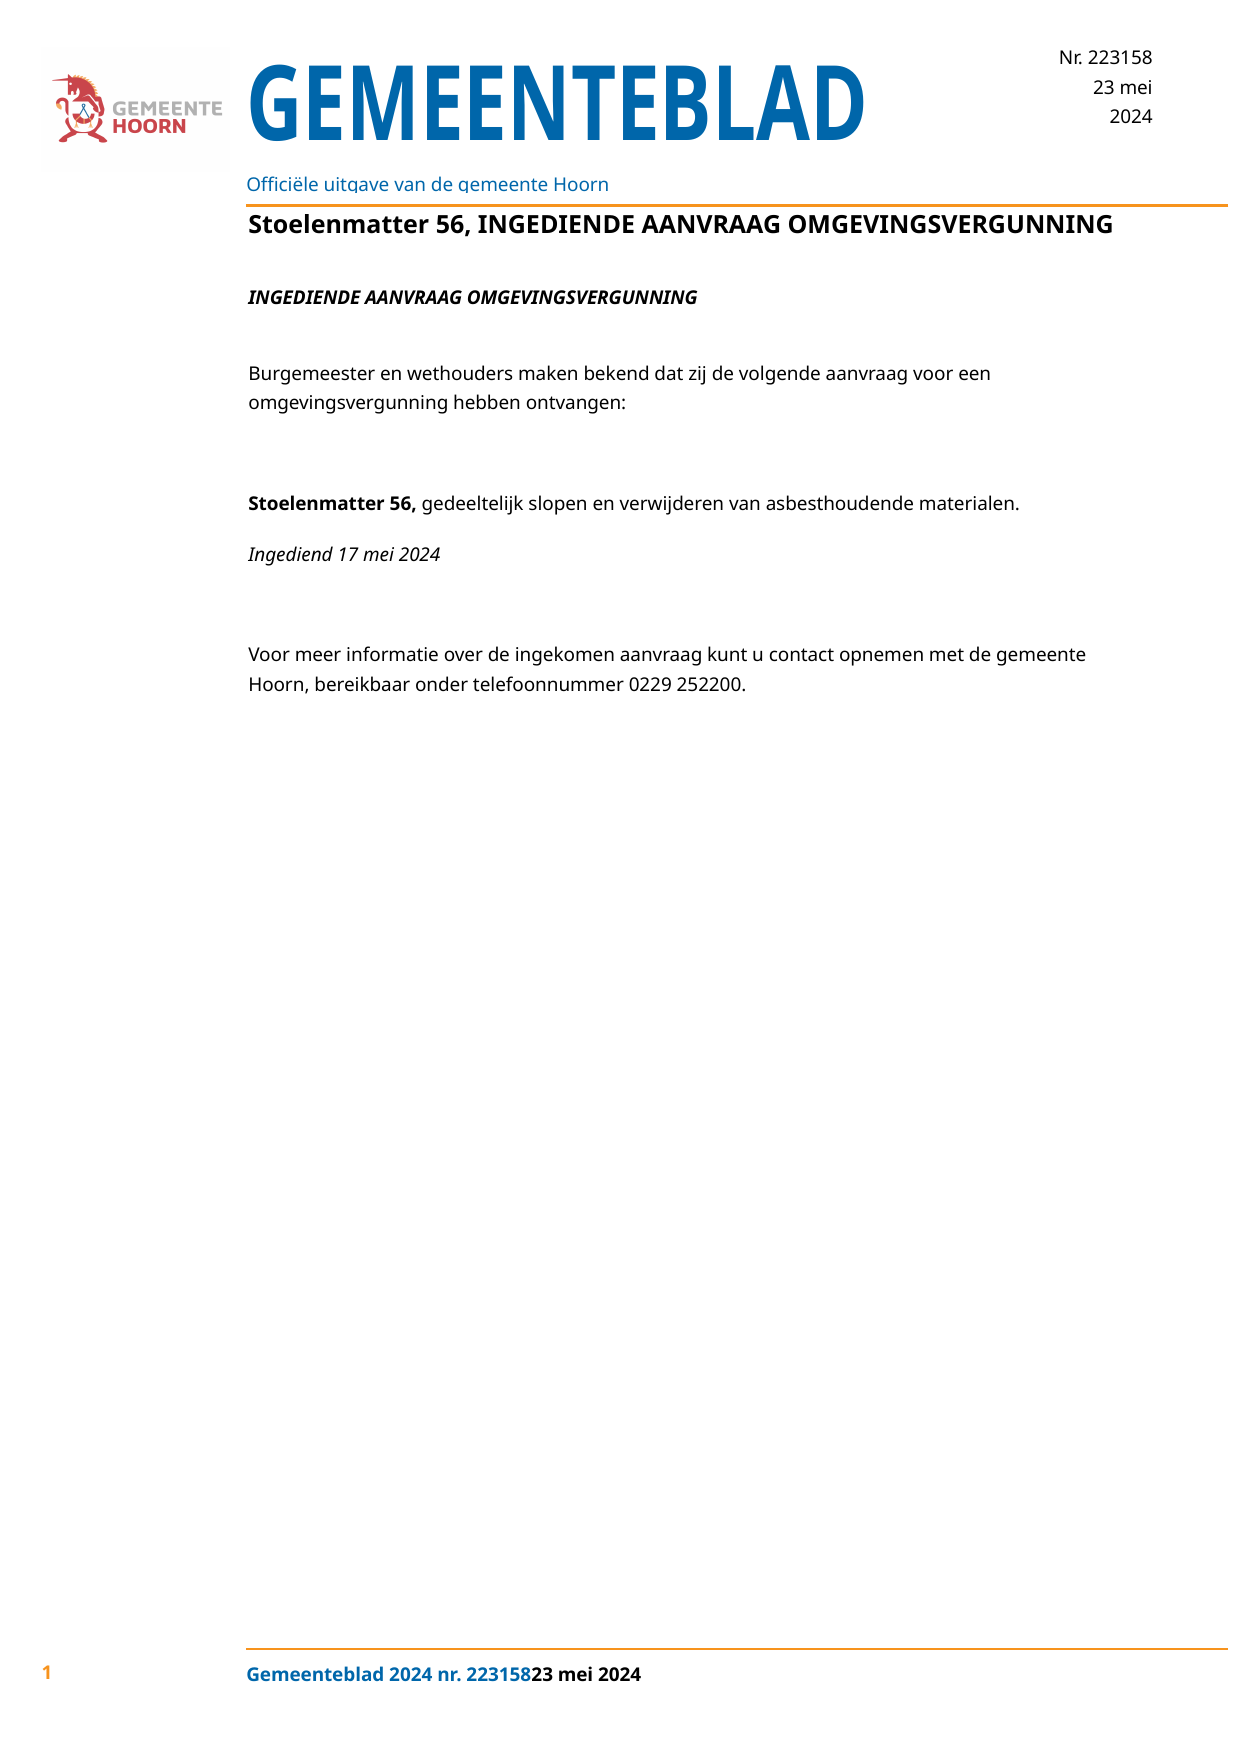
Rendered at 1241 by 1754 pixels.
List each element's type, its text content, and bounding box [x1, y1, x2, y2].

picture [41, 47, 231, 172]
text Stoelenmatter 56, INGEDIENDE AANVRAAG OMGEVINGSVERGUNNING [248, 207, 1152, 241]
text Ingediend 17 mei 2024 [248, 541, 1152, 567]
text Stoelenmatter 56, gedeeltelijk slopen en verwijderen van asbesthoudende materialen. [248, 490, 1152, 516]
text Burgemeester en wethouders maken bekend dat zij de volgende aanvraag voor een omgevingsvergunning hebben ontvangen: [248, 360, 1152, 415]
text Voor meer informatie over de ingekomen aanvraag kunt u contact opnemen met de gemeente Hoorn, bereikbaar onder telefoonnummer 0229 252200. [248, 642, 1152, 697]
text INGEDIENDE AANVRAAG OMGEVINGSVERGUNNING [248, 284, 1152, 309]
